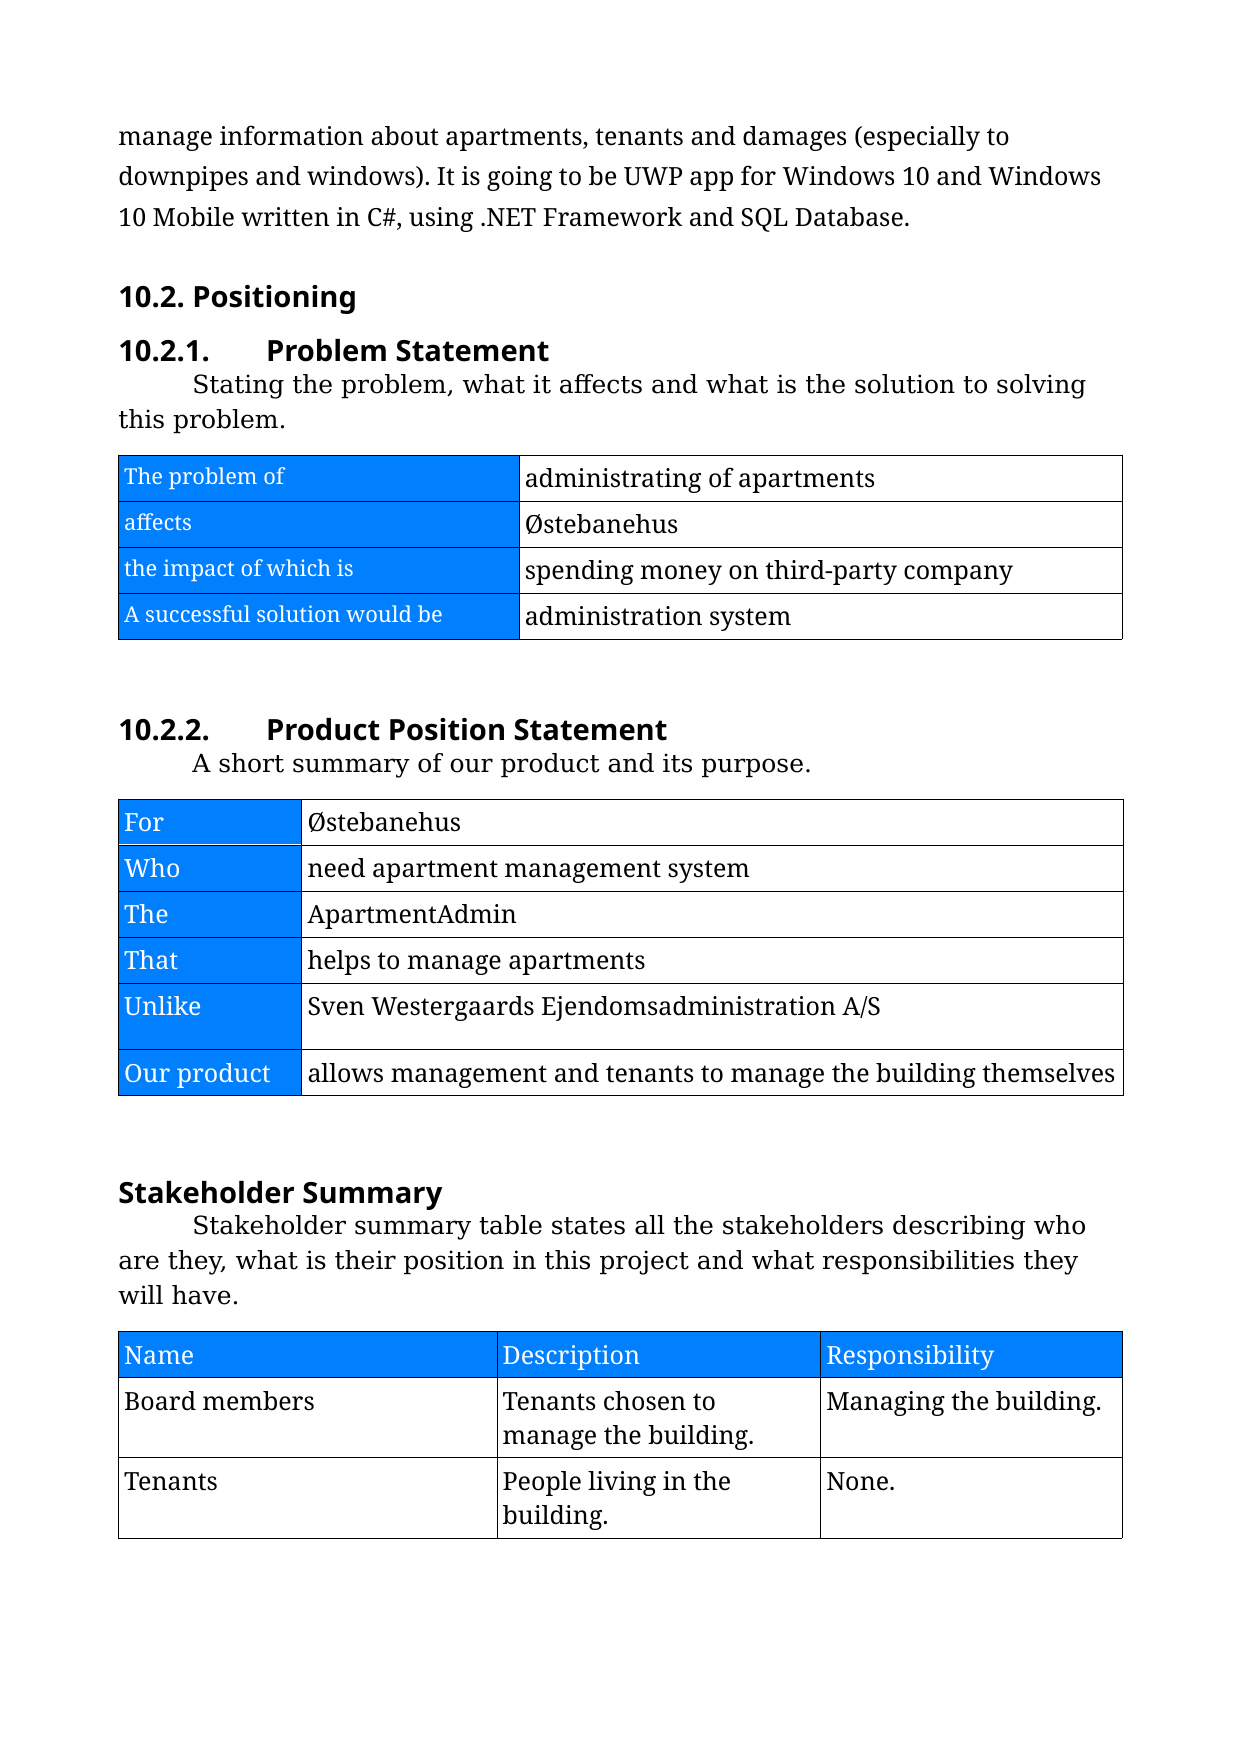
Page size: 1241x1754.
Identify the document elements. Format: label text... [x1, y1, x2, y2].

table_cell Sven Westergaards Ejendomsadministration A/S [302, 984, 1123, 1049]
table_cell Tenants chosen to manage the building. [498, 1378, 820, 1457]
table_cell allows management and tenants to manage the building themselves [302, 1050, 1123, 1095]
table_cell helps to manage apartments [302, 938, 1123, 983]
table_cell That [119, 938, 301, 983]
table_cell Tenants [119, 1458, 497, 1537]
text A short summary of our product and its purpose. [118, 749, 1122, 778]
table_header Description [498, 1332, 820, 1377]
subtitle Stakeholder Summary [118, 1172, 1122, 1212]
table_cell ApartmentAdmin [302, 892, 1123, 937]
text Stating the problem, what it affects and what is the solution to solving this problem. [118, 370, 1122, 434]
table_header Østebanehus [302, 800, 1123, 844]
table_cell Who [119, 846, 301, 891]
table_cell None. [821, 1458, 1122, 1537]
table_cell administration system [520, 594, 1122, 639]
table_cell need apartment management system [302, 846, 1123, 891]
table_cell Board members [119, 1378, 497, 1457]
table_cell affects [119, 502, 519, 547]
table_header The problem of [119, 456, 519, 501]
table_header Name [119, 1332, 497, 1377]
table_cell Our product [119, 1050, 301, 1095]
subtitle Product Position Statement [118, 709, 1122, 749]
subtitle Positioning [118, 276, 1122, 316]
table_header administrating of apartments [520, 456, 1122, 501]
table_header Responsibility [821, 1332, 1122, 1377]
table_cell Østebanehus [520, 502, 1122, 547]
table_cell spending money on third-party company [520, 548, 1122, 593]
table_cell A successful solution would be [119, 594, 519, 639]
text manage information about apartments, tenants and damages (especially to downpipes and windows). It is going to be UWP app for Windows 10 and Windows 10 Mobile written in C#, using .NET Framework and SQL Database. [118, 118, 1122, 234]
table_header For [119, 800, 301, 844]
table_cell Unlike [119, 984, 301, 1049]
table_cell People living in the building. [498, 1458, 820, 1537]
table_cell The [119, 892, 301, 937]
table_cell the impact of which is [119, 548, 519, 593]
subtitle Problem Statement [118, 330, 1122, 370]
table_cell Managing the building. [821, 1378, 1122, 1457]
text Stakeholder summary table states all the stakeholders describing who are they, what is their position in this project and what responsibilities they will have. [118, 1212, 1122, 1311]
